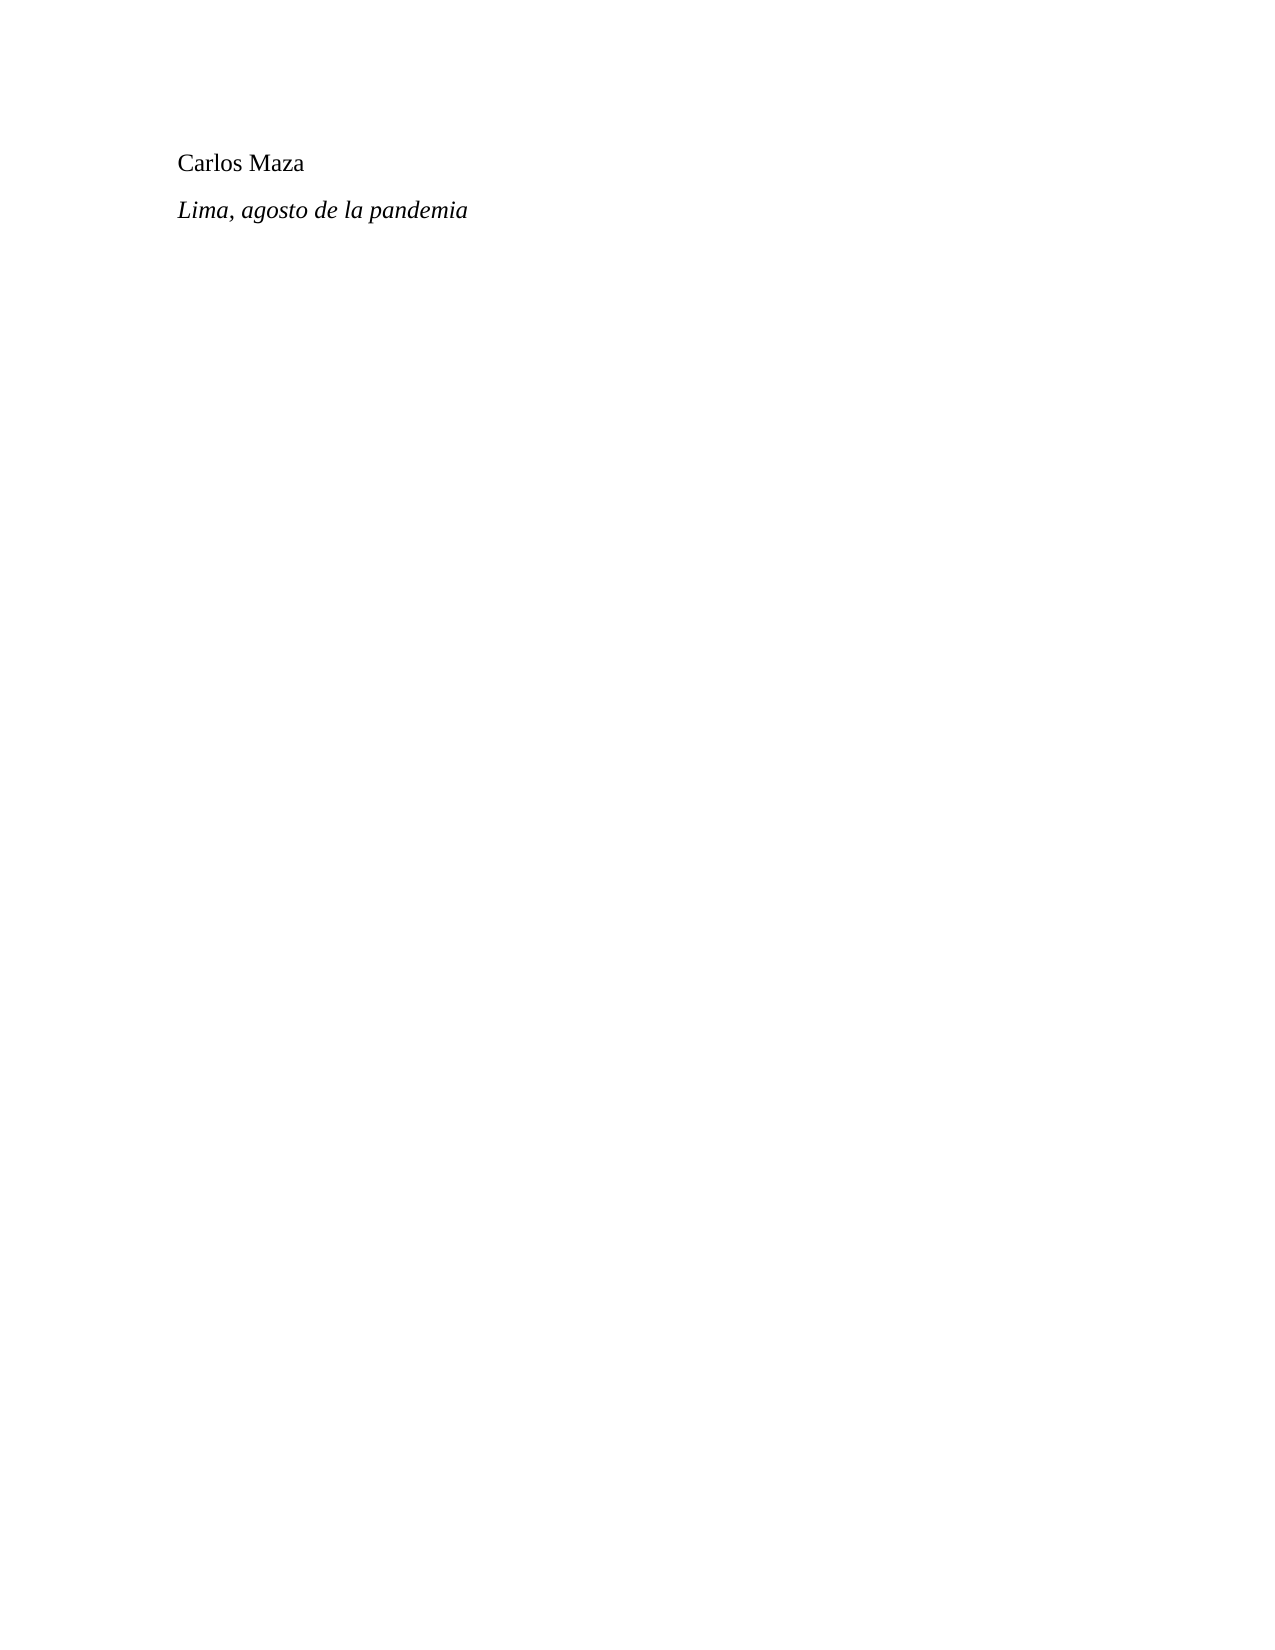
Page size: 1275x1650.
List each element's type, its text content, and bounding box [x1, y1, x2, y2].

text Lima, agosto de la pandemia [177, 195, 1098, 224]
text Carlos Maza [177, 148, 1098, 176]
